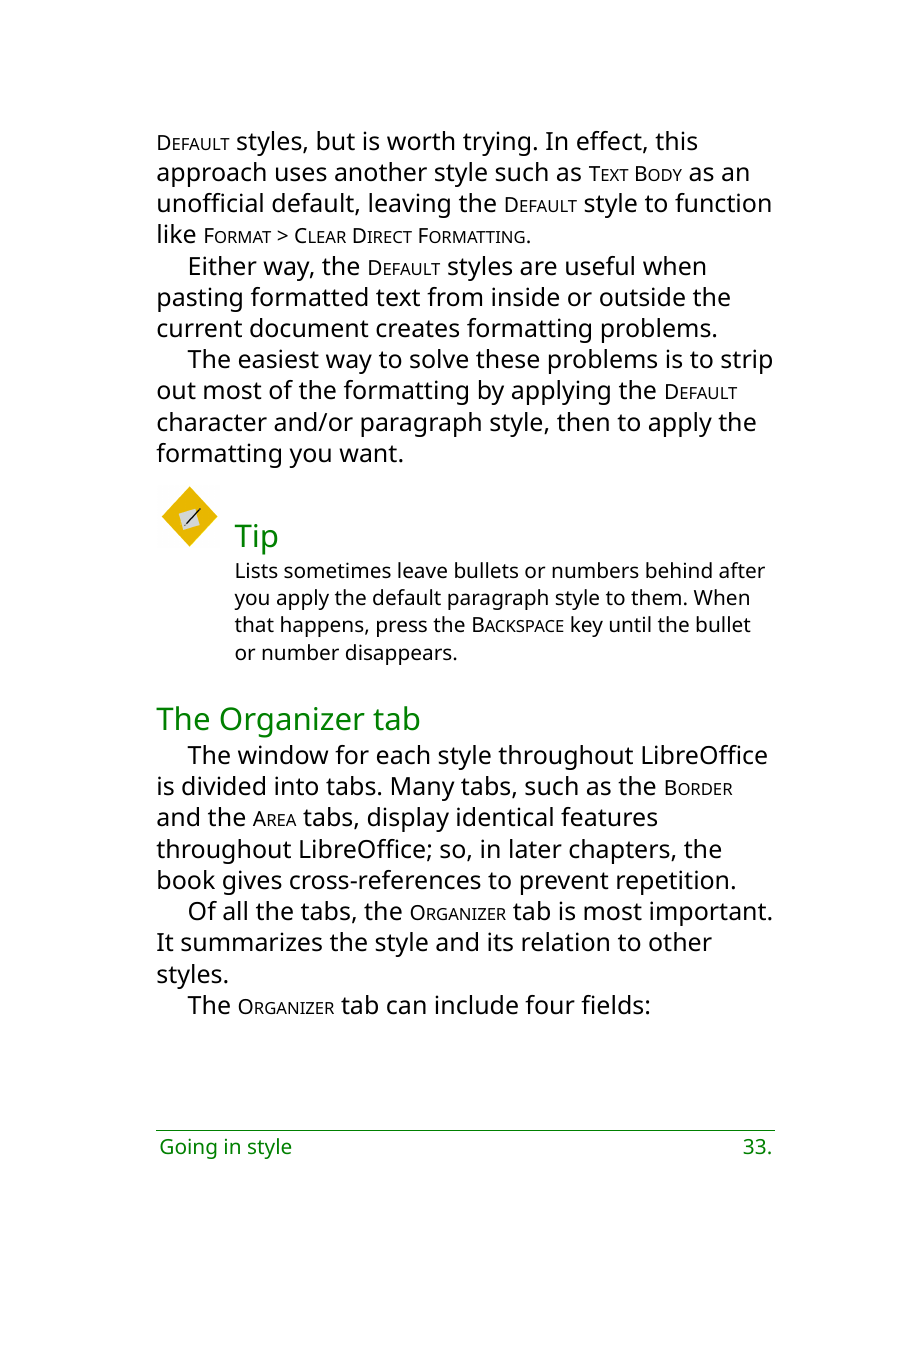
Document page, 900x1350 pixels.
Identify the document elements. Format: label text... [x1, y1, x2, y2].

picture [157, 485, 220, 548]
list Tip [156, 484, 775, 557]
text Of all the tabs, the Organizer tab is most important. It summarizes the style and its relation to other styles. [156, 896, 775, 989]
text The easiest way to solve these problems is to strip out most of the formatting by applying the Default character and/or paragraph style, then to apply the formatting you want. [156, 344, 775, 469]
subtitle The Organizer tab [156, 697, 775, 739]
text Lists sometimes leave bullets or numbers behind after you apply the default paragraph style to them. When that happens, press the Backspace key until the bullet or number disappears. [234, 557, 775, 665]
text Default styles, but is worth trying. In effect, this approach uses another style such as Text Body as an unofficial default, leaving the Default style to function like Format > Clear Direct Formatting. [156, 125, 775, 250]
text The window for each style throughout LibreOffice is divided into tabs. Many tabs, such as the Border and the Area tabs, display identical features throughout LibreOffice; so, in later chapters, the book gives cross-references to prevent repetition. [156, 739, 775, 896]
text The Organizer tab can include four fields: [156, 989, 775, 1021]
text Either way, the Default styles are useful when pasting formatted text from inside or outside the current document creates formatting problems. [156, 250, 775, 344]
